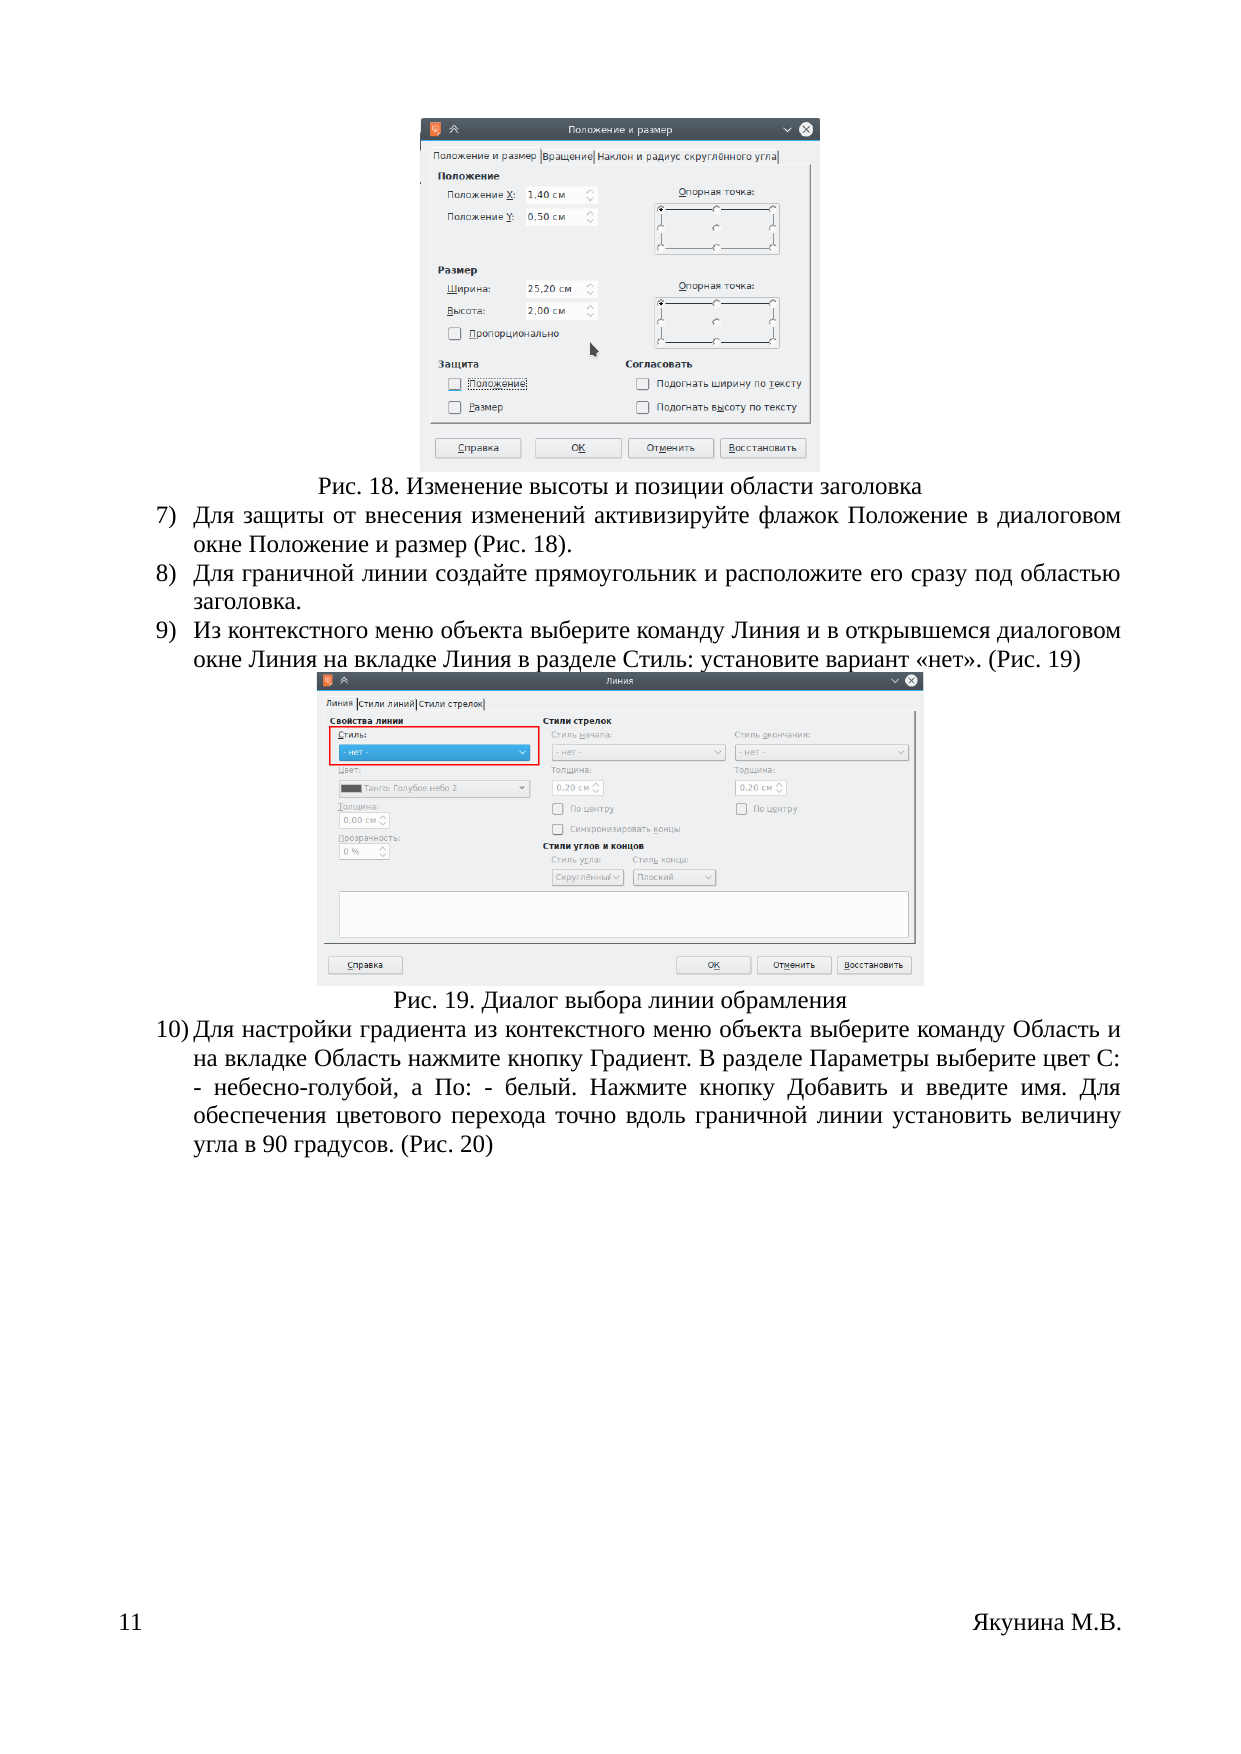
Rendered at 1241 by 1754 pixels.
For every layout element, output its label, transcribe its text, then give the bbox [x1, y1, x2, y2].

text Рис. 18. Изменение высоты и позиции области заголовка [118, 118, 1122, 500]
list Из контекстного меню объекта выберите команду Линия и в открывшемся диалоговом окне Линия на вкладке Линия в разделе Стиль: установите вариант «нет». (Рис. 19) [156, 615, 1122, 673]
list Для защиты от внесения изменений активизируйте флажок Положение в диалоговом окне Положение и размер (Рис. 18). [156, 500, 1122, 558]
list Для граничной линии создайте прямоугольник и расположите его сразу под областью заголовка. [156, 558, 1122, 615]
list Для настройки градиента из контекстного меню объекта выберите команду Область и на вкладке Область нажмите кнопку Градиент. В разделе Параметры выберите цвет С: - небесно-голубой, а По: - белый. Нажмите кнопку Добавить и введите имя. Для обеспечения цветового перехода точно вдоль граничной линии установить величину угла в 90 градусов. (Рис. 20) [156, 1014, 1122, 1158]
text Рис. 19. Диалог выбора линии обрамления [118, 673, 1122, 1014]
picture [420, 118, 820, 472]
picture [316, 672, 924, 986]
